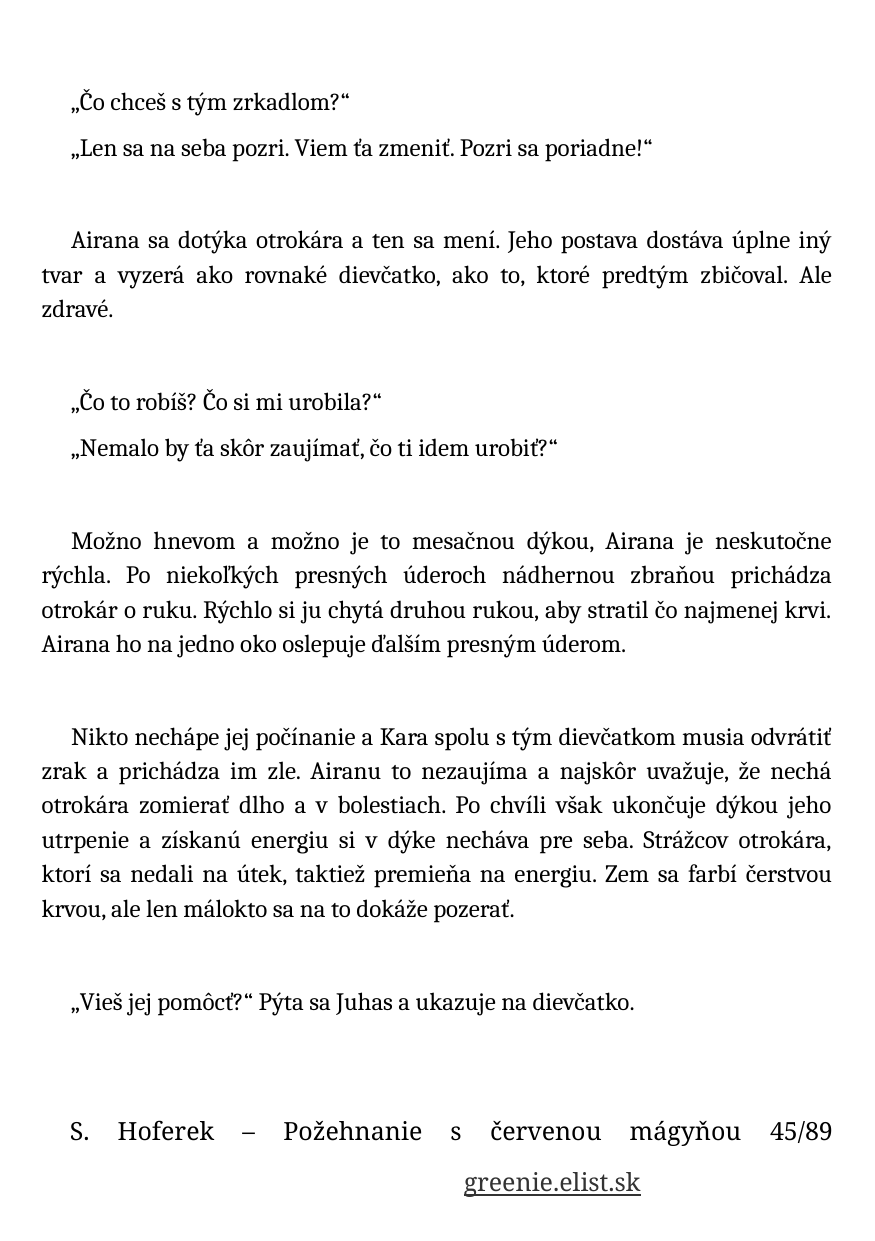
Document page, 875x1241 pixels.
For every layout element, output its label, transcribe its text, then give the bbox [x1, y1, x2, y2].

text „Vieš jej pomôcť?“ Pýta sa Juhas a ukazuje na dievčatko. [41, 987, 833, 1016]
text „Nemalo by ťa skôr zaujímať, čo ti idem urobiť?“ [41, 434, 833, 463]
text „Čo to robíš? Čo si mi urobila?“ [41, 388, 833, 417]
text „Len sa na seba pozri. Viem ťa zmeniť. Pozri sa poriadne!“ [41, 134, 833, 163]
text Možno hnevom a možno je to mesačnou dýkou, Airana je neskutočne rýchla. Po niekoľkých presných úderoch nádhernou zbraňou prichádza otrokár o ruku. Rýchlo si ju chytá druhou rukou, aby stratil čo najmenej krvi. Airana ho na jedno oko oslepuje ďalším presným úderom. [41, 527, 833, 659]
text Nikto nechápe jej počínanie a Kara spolu s tým dievčatkom musia odvrátiť zrak a prichádza im zle. Airanu to nezaujíma a najskôr uvažuje, že nechá otrokára zomierať dlho a v bolestiach. Po chvíli však ukončuje dýkou jeho utrpenie a získanú energiu si v dýke necháva pre seba. Strážcov otrokára, ktorí sa nedali na útek, taktiež premieňa na energiu. Zem sa farbí čerstvou krvou, ale len málokto sa na to dokáže pozerať. [41, 722, 833, 924]
text „Čo chceš s tým zrkadlom?“ [41, 88, 833, 116]
text Airana sa dotýka otrokára a ten sa mení. Jeho postava dostáva úplne iný tvar a vyzerá ako rovnaké dievčatko, ako to, ktoré predtým zbičoval. Ale zdravé. [41, 226, 833, 324]
